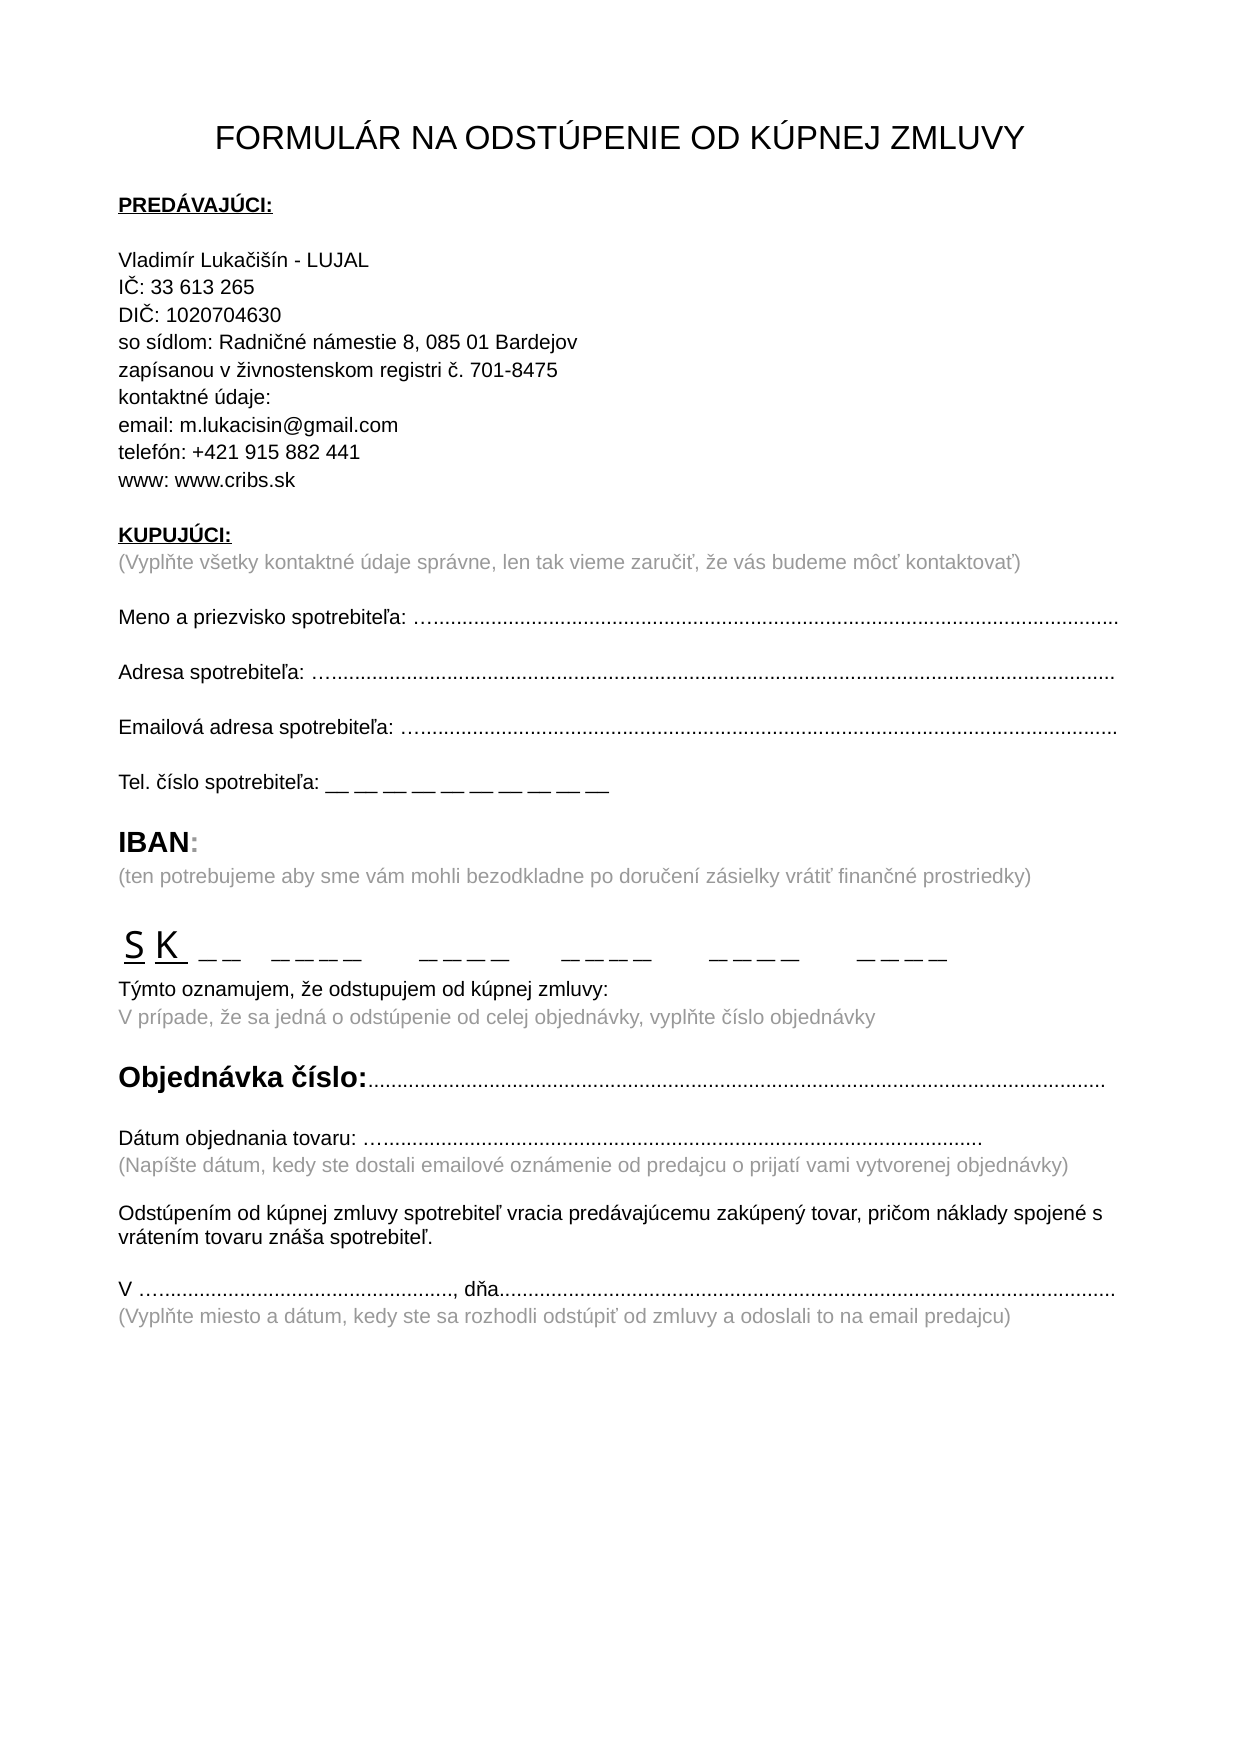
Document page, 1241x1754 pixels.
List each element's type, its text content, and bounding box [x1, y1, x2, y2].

text V …..................................................., dňa........................................................................................................... [118, 1277, 1122, 1301]
text www: www.cribs.sk [118, 467, 1122, 491]
text Tel. číslo spotrebiteľa: __ __ __ __ __ __ __ __ __ __ [118, 770, 1122, 794]
text Objednávka číslo:................................................................................................................................ [118, 1060, 1122, 1093]
text KUPUJÚCI: [118, 522, 1122, 546]
text S K __ __ __ __ __ __ __ __ __ __ __ __ __ __ __ __ __ __ __ __ __ __ [118, 918, 1122, 969]
text Vladimír Lukačišín - LUJAL [118, 247, 1122, 271]
text DIČ: 1020704630 [118, 302, 1122, 326]
text (Napíšte dátum, kedy ste dostali emailové oznámenie od predajcu o prijatí vami vytvorenej objednávky) [118, 1153, 1122, 1177]
text Meno a priezvisko spotrebiteľa: …....................................................................................................................... [118, 605, 1122, 629]
text Odstúpením od kúpnej zmluvy spotrebiteľ vracia predávajúcemu zakúpený tovar, pričom náklady spojené s vrátením tovaru znáša spotrebiteľ. [118, 1201, 1122, 1249]
text Dátum objednania tovaru: …........................................................................................................ [118, 1126, 1122, 1150]
text PREDÁVAJÚCI: [118, 192, 1122, 216]
text (ten potrebujeme aby sme vám mohli bezodkladne po doručení zásielky vrátiť finančné prostriedky) [118, 863, 1122, 887]
text Emailová adresa spotrebiteľa: …......................................................................................................................... [118, 715, 1122, 739]
text zapísanou v živnostenskom registri č. 701-8475 [118, 357, 1122, 381]
text Týmto oznamujem, že odstupujem od kúpnej zmluvy: [118, 977, 1122, 1001]
text IČ: 33 613 265 [118, 275, 1122, 299]
text IBAN: [118, 825, 1122, 858]
text telefón: +421 915 882 441 [118, 440, 1122, 464]
text kontaktné údaje: [118, 385, 1122, 409]
text email: m.lukacisin@gmail.com [118, 412, 1122, 436]
text so sídlom: Radničné námestie 8, 085 01 Bardejov [118, 330, 1122, 354]
text V prípade, že sa jedná o odstúpenie od celej objednávky, vyplňte číslo objednávky [118, 1005, 1122, 1029]
text Adresa spotrebiteľa: …........................................................................................................................................ [118, 660, 1122, 684]
text FORMULÁR NA ODSTÚPENIE OD KÚPNEJ ZMLUVY [118, 118, 1122, 157]
text (Vyplňte miesto a dátum, kedy ste sa rozhodli odstúpiť od zmluvy a odoslali to na email predajcu) [118, 1304, 1122, 1328]
text (Vyplňte všetky kontaktné údaje správne, len tak vieme zaručiť, že vás budeme môcť kontaktovať) [118, 550, 1122, 574]
